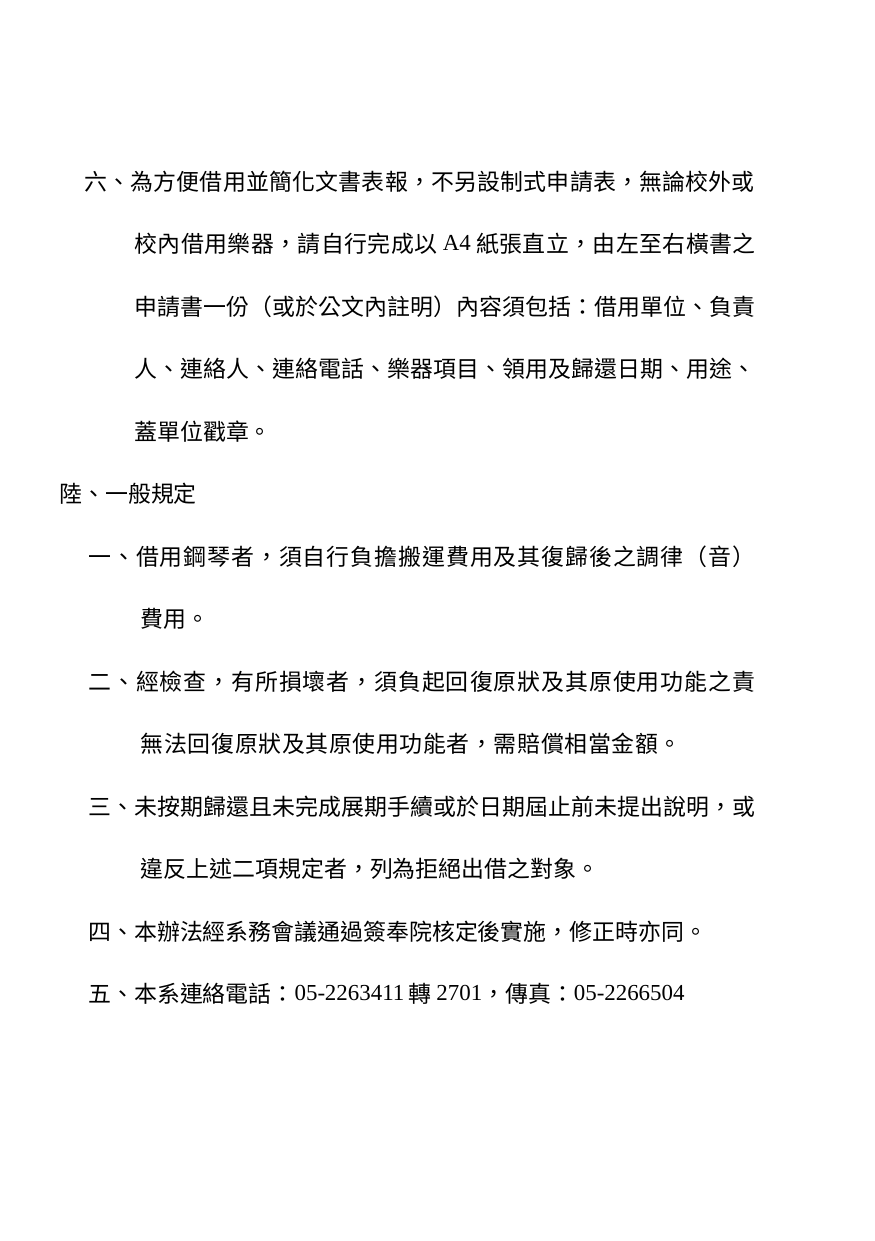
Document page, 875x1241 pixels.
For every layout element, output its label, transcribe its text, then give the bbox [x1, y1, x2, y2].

text 六、為方便借用並簡化文書表報，不另設制式申請表，無論校外或校內借用樂器，請自行完成以A4紙張直立，由左至右橫書之申請書一份（或於公文內註明）內容須包括：借用單位、負責人、連絡人、連絡電話、樂器項目、領用及歸還日期、用途、蓋單位戳章。 [84, 138, 756, 451]
text 四、本辦法經系務會議通過簽奉院核定後實施，修正時亦同。 [88, 888, 756, 951]
text 三、未按期歸還且未完成展期手續或於日期屆止前未提出說明，或違反上述二項規定者，列為拒絕出借之對象。 [88, 763, 756, 888]
text 一、借用鋼琴者，須自行負擔搬運費用及其復歸後之調律（音）費用。 [88, 513, 756, 638]
text 五、本系連絡電話：05-2263411轉2701，傳真：05-2266504 [88, 951, 756, 1013]
text 二、經檢查，有所損壞者，須負起回復原狀及其原使用功能之責，無法回復原狀及其原使用功能者，需賠償相當金額。 [88, 638, 756, 763]
text 陸、一般規定 [59, 451, 756, 513]
